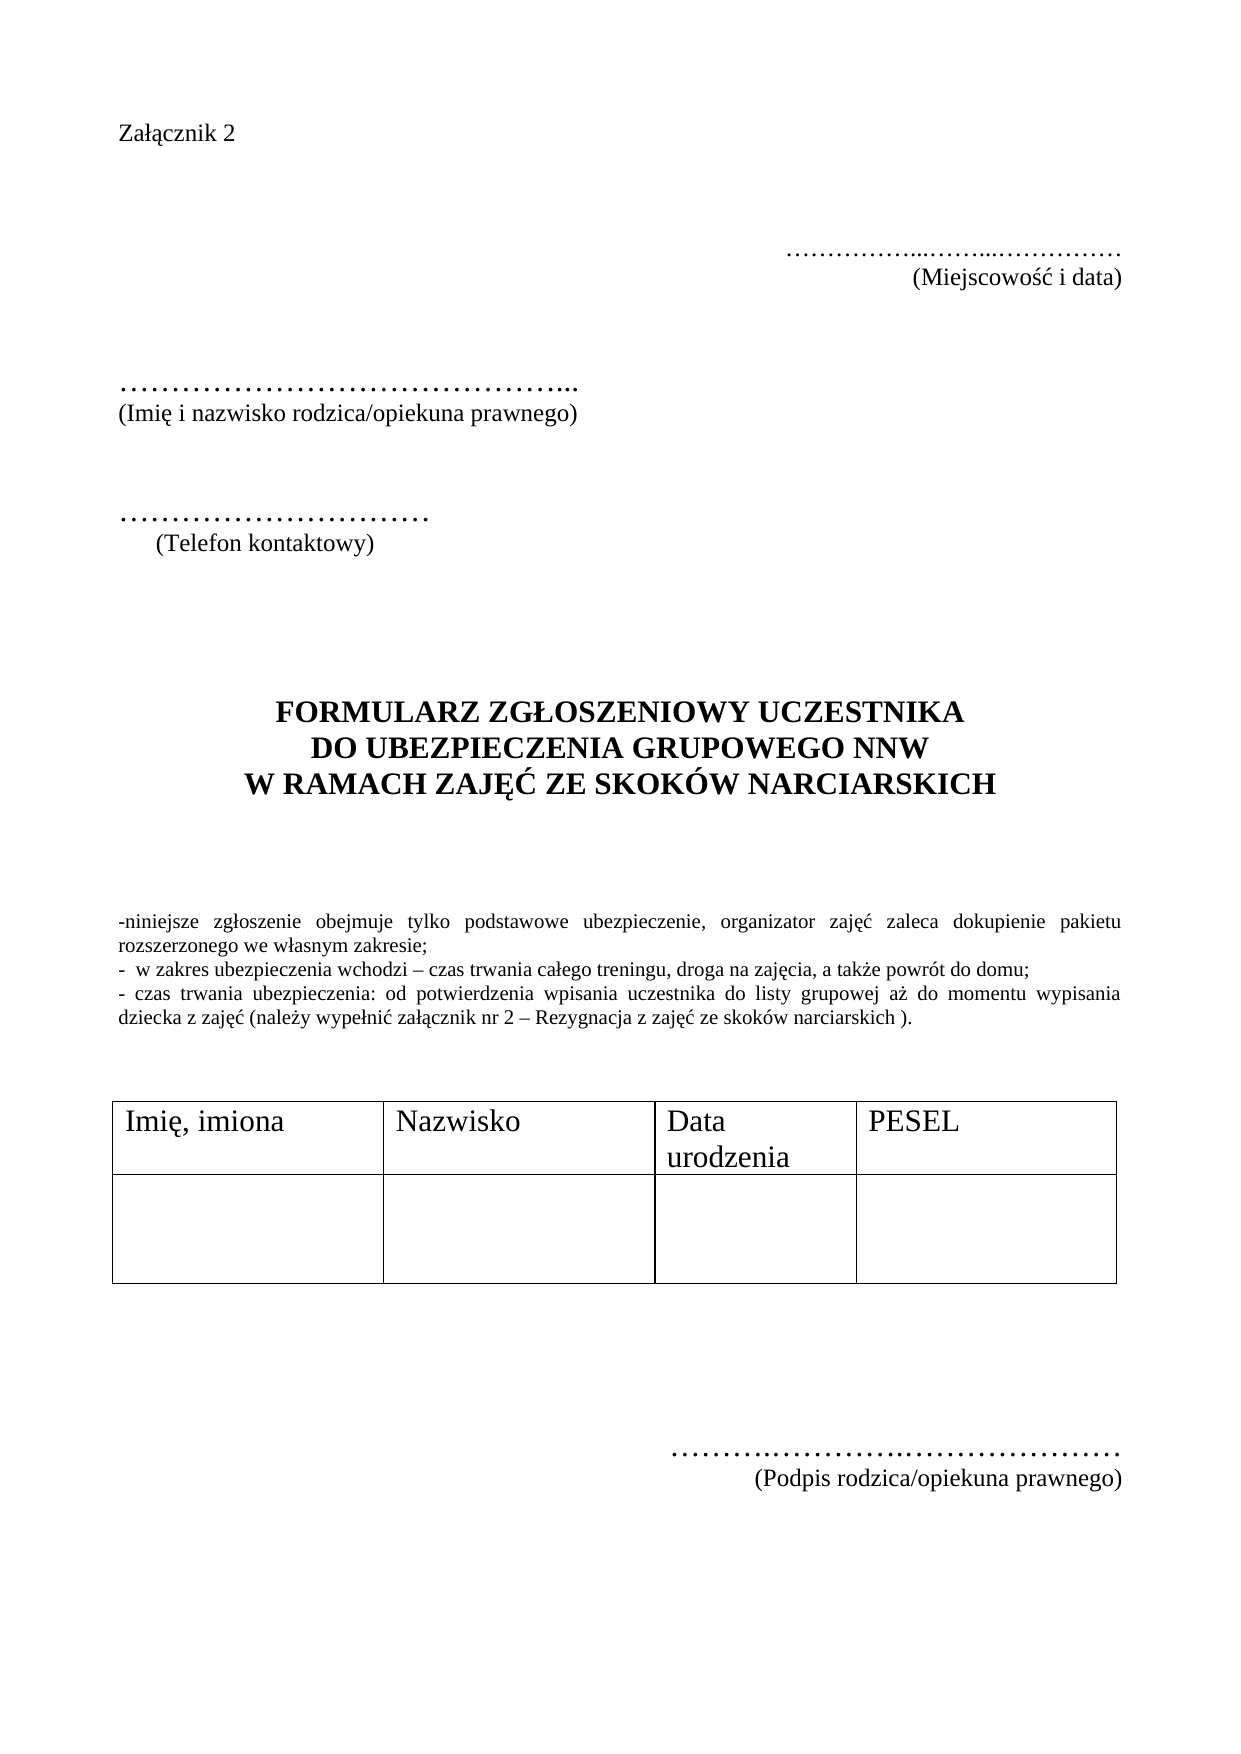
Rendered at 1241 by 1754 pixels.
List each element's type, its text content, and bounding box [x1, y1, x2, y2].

text Załącznik 2 [118, 118, 1122, 147]
text ……….………….………………… [118, 1427, 1122, 1463]
text ………………………… [118, 492, 1122, 528]
text W RAMACH ZAJĘĆ ZE SKOKÓW NARCIARSKICH [118, 765, 1122, 801]
table_header PESEL [857, 1102, 1116, 1174]
text (Podpis rodzica/opiekuna prawnego) [118, 1463, 1122, 1492]
text ……………………………………... [118, 362, 1122, 398]
table_header Data urodzenia [656, 1102, 856, 1174]
text -niniejsze zgłoszenie obejmuje tylko podstawowe ubezpieczenie, organizator zajęć zaleca dokupienie pakietu rozszerzonego we własnym zakresie; [118, 909, 1122, 957]
text (Miejscowość i data) [118, 262, 1122, 291]
table_header Imię, imiona [113, 1102, 383, 1174]
table_cell [384, 1175, 654, 1283]
table_header Nazwisko [384, 1102, 654, 1174]
text FORMULARZ ZGŁOSZENIOWY UCZESTNIKA [118, 693, 1122, 729]
table_cell [656, 1175, 856, 1283]
table_cell [857, 1175, 1116, 1283]
text (Imię i nazwisko rodzica/opiekuna prawnego) [118, 398, 1122, 427]
text - czas trwania ubezpieczenia: od potwierdzenia wpisania uczestnika do listy grupowej aż do momentu wypisania dziecka z zajęć (należy wypełnić załącznik nr 2 – Rezygnacja z zajęć ze skoków narciarskich ). [118, 981, 1122, 1029]
text DO UBEZPIECZENIA GRUPOWEGO NNW [118, 729, 1122, 765]
text - w zakres ubezpieczenia wchodzi – czas trwania całego treningu, droga na zajęcia, a także powrót do domu; [118, 957, 1122, 981]
table_cell [113, 1175, 383, 1283]
text ……………...……...…………… [118, 233, 1122, 262]
text (Telefon kontaktowy) [118, 528, 1122, 557]
